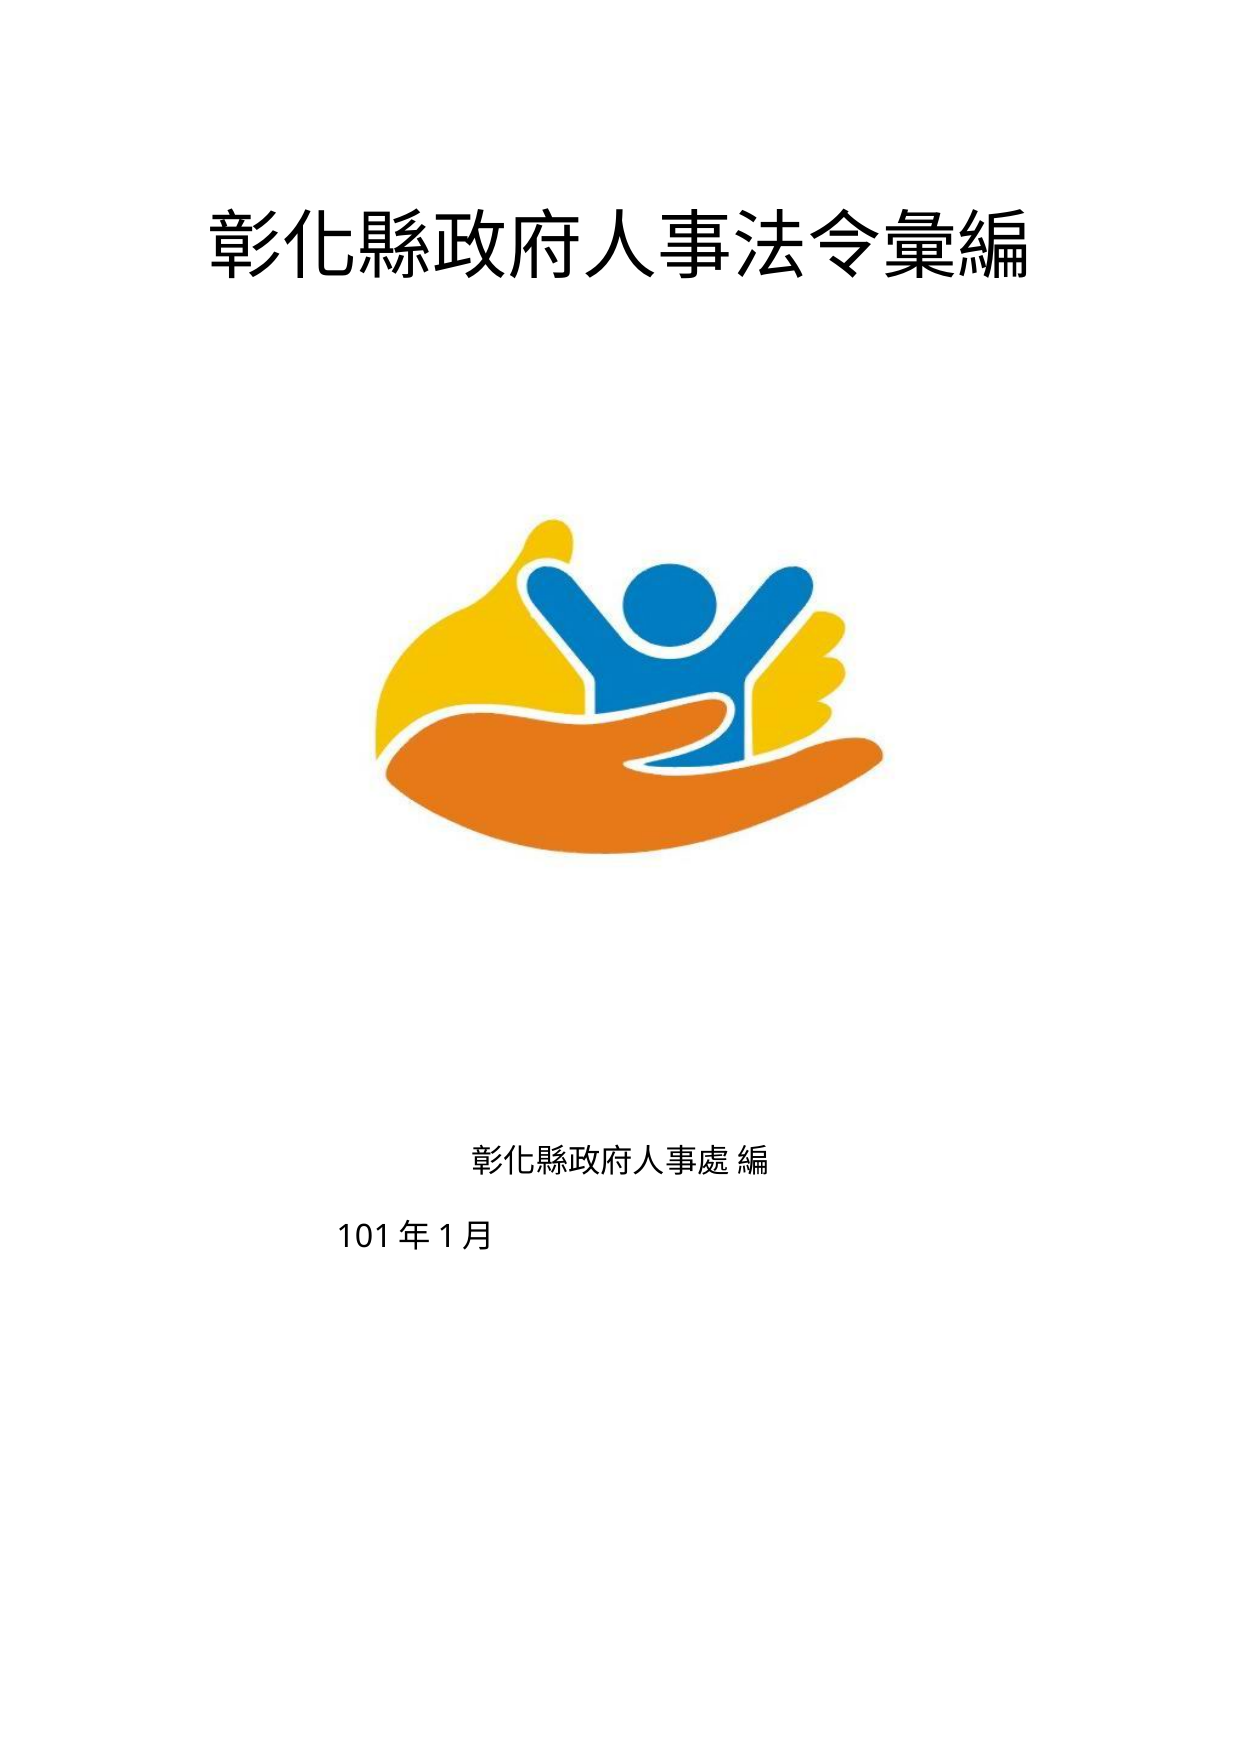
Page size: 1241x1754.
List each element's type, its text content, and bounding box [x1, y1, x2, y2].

text 彰化縣政府人事處 編 [118, 1121, 1122, 1196]
text 彰化縣政府人事法令彙編 [118, 183, 1122, 296]
text 101年1月 [118, 1196, 1122, 1271]
picture [253, 409, 987, 963]
